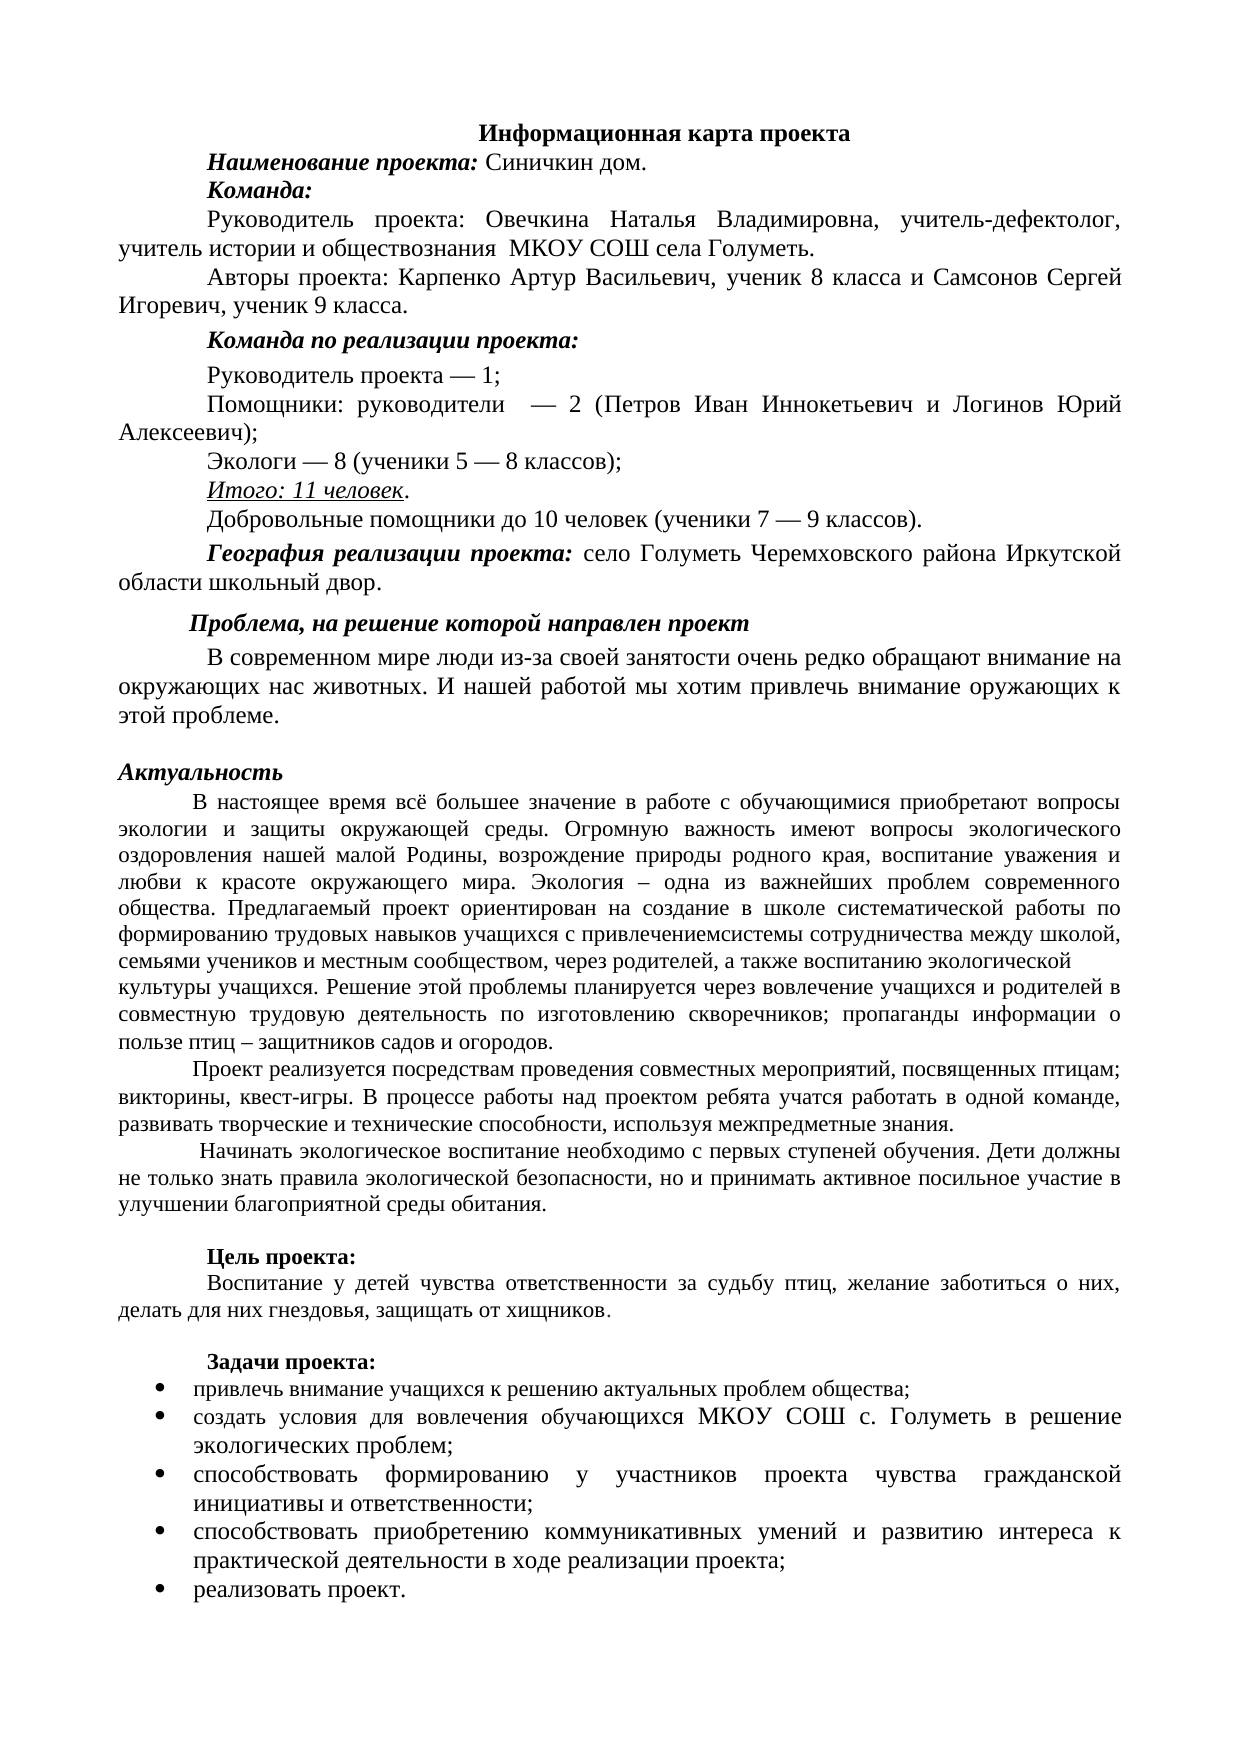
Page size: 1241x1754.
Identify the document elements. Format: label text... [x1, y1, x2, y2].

text Экологи — 8 (ученики 5 — 8 классов); [118, 446, 1122, 475]
list привлечь внимание учащихся к решению актуальных проблем общества; [156, 1375, 1122, 1401]
text Руководитель проекта: Овечкина Наталья Владимировна, учитель-дефектолог, учитель истории и обществознания МКОУ СОШ села Голуметь. [118, 204, 1122, 262]
text Команда по реализации проекта: [118, 325, 1122, 354]
text Помощники: руководители — 2 (Петров Иван Иннокетьевич и Логинов Юрий Алексеевич); [118, 389, 1122, 446]
text Добровольные помощники до 10 человек (ученики 7 — 9 классов). [118, 504, 1122, 532]
text Авторы проекта: Карпенко Артур Васильевич, ученик 8 класса и Самсонов Сергей Игоревич, ученик 9 класса. [118, 262, 1122, 319]
text Воспитание у детей чувства ответственности за судьбу птиц, желание заботиться о них, делать для них гнездовья, защищать от хищников. [118, 1269, 1122, 1322]
text Проблема, на решение которой направлен проект [118, 608, 1122, 637]
text культуры учащихся. Решение этой проблемы планируется через вовлечение учащихся и родителей в совместную трудовую деятельность по изготовлению скворечников; пропаганды информации о пользе птиц – защитников садов и огородов. [118, 973, 1122, 1054]
list реализовать проект. [156, 1574, 1122, 1603]
text Команда: [118, 176, 1122, 204]
text Цель проекта: [118, 1243, 1122, 1269]
list способствовать приобретению коммуникативных умений и развитию интереса к практической деятельности в ходе реализации проекта; [156, 1516, 1122, 1574]
text Актуальность [118, 757, 1122, 786]
text В современном мире люди из-за своей занятости очень редко обращают внимание на окружающих нас животных. И нашей работой мы хотим привлечь внимание оружающих к этой проблеме. [118, 642, 1122, 729]
text Проект реализуется посредствам проведения совместных мероприятий, посвященных птицам; викторины, квест-игры. В процессе работы над проектом ребята учатся работать в одной команде, развивать творческие и технические способности, используя межпредметные знания. [118, 1055, 1122, 1136]
text В настоящее время всё большее значение в работе с обучающимися приобретают вопросы экологии и защиты окружающей среды. Огромную важность имеют вопросы экологического оздоровления нашей малой Родины, возрождение природы родного края, воспитание уважения и любви к красоте окружающего мира. Экология – одна из важнейших проблем современного общества. Предлагаемый проект ориентирован на создание в школе систематической работы по формированию трудовых навыков учащихся с привлечениемсистемы сотрудничества между школой, семьями учеников и местным сообществом, через родителей, а также воспитанию экологической [118, 786, 1122, 973]
text Информационная карта проекта [118, 118, 1122, 147]
text Начинать экологическое воспитание необходимо с первых ступеней обучения. Дети должны не только знать правила экологической безопасности, но и принимать активное посильное участие в улучшении благоприятной среды обитания. [118, 1137, 1122, 1217]
list способствовать формированию у участников проекта чувства гражданской инициативы и ответственности; [156, 1459, 1122, 1516]
text Итого: 11 человек. [118, 475, 1122, 504]
text Задачи проекта: [118, 1348, 1122, 1375]
list создать условия для вовлечения обучающихся МКОУ СОШ с. Голуметь в решение экологических проблем; [156, 1401, 1122, 1459]
text Наименование проекта: Синичкин дом. [118, 147, 1122, 176]
text Руководитель проекта — 1; [118, 360, 1122, 389]
text География реализации проекта: село Голуметь Черемховского района Иркутской области школьный двор. [118, 538, 1122, 596]
